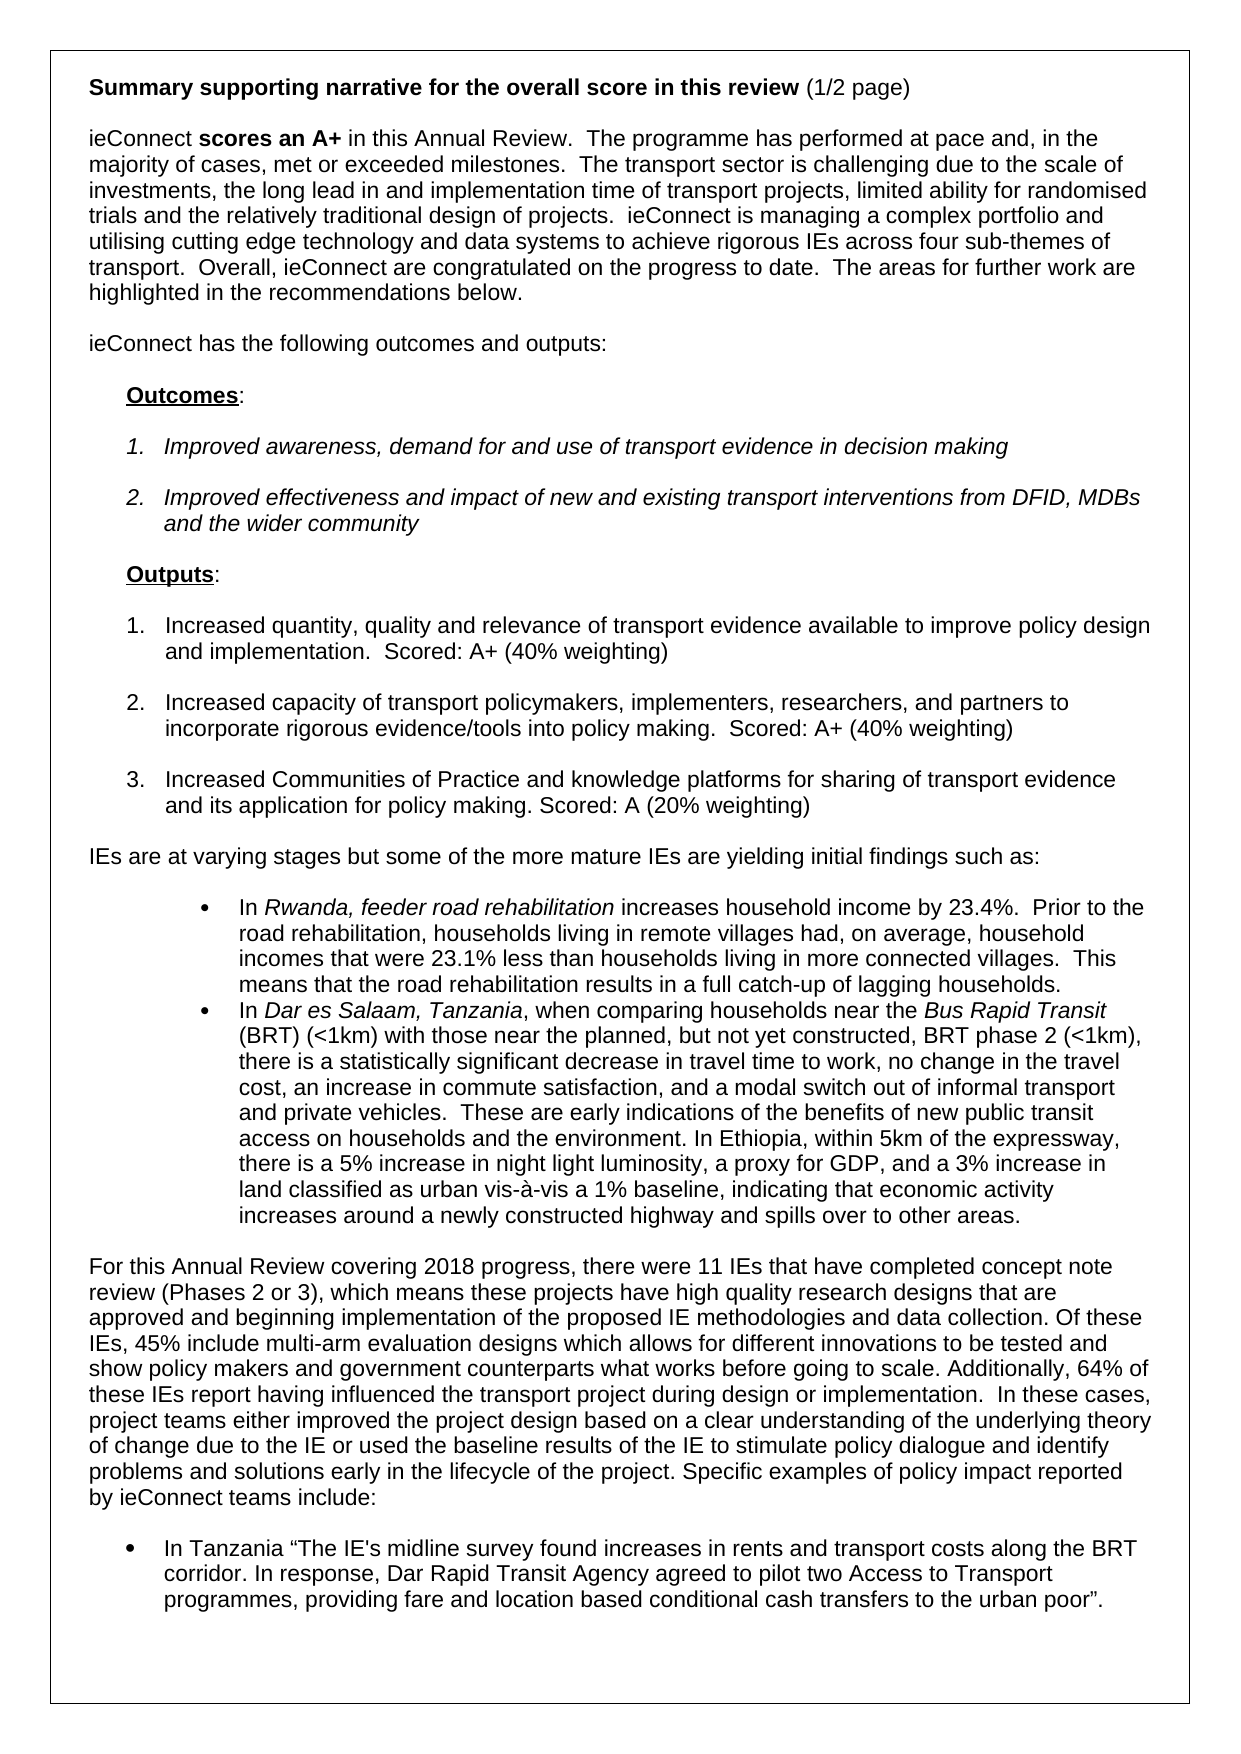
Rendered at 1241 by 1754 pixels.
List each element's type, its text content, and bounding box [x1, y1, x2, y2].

text Outputs: [126, 562, 1152, 587]
text For this Annual Review covering 2018 progress, there were 11 IEs that have completed concept note review (Phases 2 or 3), which means these projects have high quality research designs that are approved and beginning implementation of the proposed IE methodologies and data collection. Of these IEs, 45% include multi-arm evaluation designs which allows for different innovations to be tested and show policy makers and government counterparts what works before going to scale. Additionally, 64% of these IEs report having influenced the transport project during design or implementation. In these cases, project teams either improved the project design based on a clear understanding of the underlying theory of change due to the IE or used the baseline results of the IE to stimulate policy dialogue and identify problems and solutions early in the lifecycle of the project. Specific examples of policy impact reported by ieConnect teams include: [89, 1254, 1152, 1510]
text IEs are at varying stages but some of the more mature IEs are yielding initial findings such as: [89, 844, 1152, 869]
list In Dar es Salaam, Tanzania, when comparing households near the Bus Rapid Transit (BRT) (<1km) with those near the planned, but not yet constructed, BRT phase 2 (<1km), there is a statistically significant decrease in travel time to work, no change in the travel cost, an increase in commute satisfaction, and a modal switch out of informal transport and private vehicles. These are early indications of the benefits of new public transit access on households and the environment. In Ethiopia, within 5km of the expressway, there is a 5% increase in night light luminosity, a proxy for GDP, and a 3% increase in land classified as urban vis-à-vis a 1% baseline, indicating that economic activity increases around a newly constructed highway and spills over to other areas. [201, 997, 1152, 1228]
list In Tanzania “The IE's midline survey found increases in rents and transport costs along the BRT corridor. In response, Dar Rapid Transit Agency agreed to pilot two Access to Transport programmes, providing fare and location based conditional cash transfers to the urban poor”. [126, 1536, 1152, 1612]
list Improved effectiveness and impact of new and existing transport interventions from DFID, MDBs and the wider community [126, 485, 1152, 536]
text ieConnect has the following outcomes and outputs: [89, 331, 1152, 357]
text ieConnect scores an A+ in this Annual Review. The programme has performed at pace and, in the majority of cases, met or exceeded milestones. The transport sector is challenging due to the scale of investments, the long lead in and implementation time of transport projects, limited ability for randomised trials and the relatively traditional design of projects. ieConnect is managing a complex portfolio and utilising cutting edge technology and data systems to achieve rigorous IEs across four sub-themes of transport. Overall, ieConnect are congratulated on the progress to date. The areas for further work are highlighted in the recommendations below. [89, 126, 1152, 306]
list Increased quantity, quality and relevance of transport evidence available to improve policy design and implementation. Scored: A+ (40% weighting) [126, 613, 1152, 664]
list Increased capacity of transport policymakers, implementers, researchers, and partners to incorporate rigorous evidence/tools into policy making. Scored: A+ (40% weighting) [126, 690, 1152, 741]
list Increased Communities of Practice and knowledge platforms for sharing of transport evidence and its application for policy making. Scored: A (20% weighting) [126, 767, 1152, 818]
list In Rwanda, feeder road rehabilitation increases household income by 23.4%. Prior to the road rehabilitation, households living in remote villages had, on average, household incomes that were 23.1% less than households living in more connected villages. This means that the road rehabilitation results in a full catch-up of lagging households. [201, 895, 1152, 997]
text Summary supporting narrative for the overall score in this review (1/2 page) [89, 75, 1152, 101]
list Improved awareness, demand for and use of transport evidence in decision making [126, 434, 1152, 459]
text Outcomes: [126, 382, 1152, 408]
